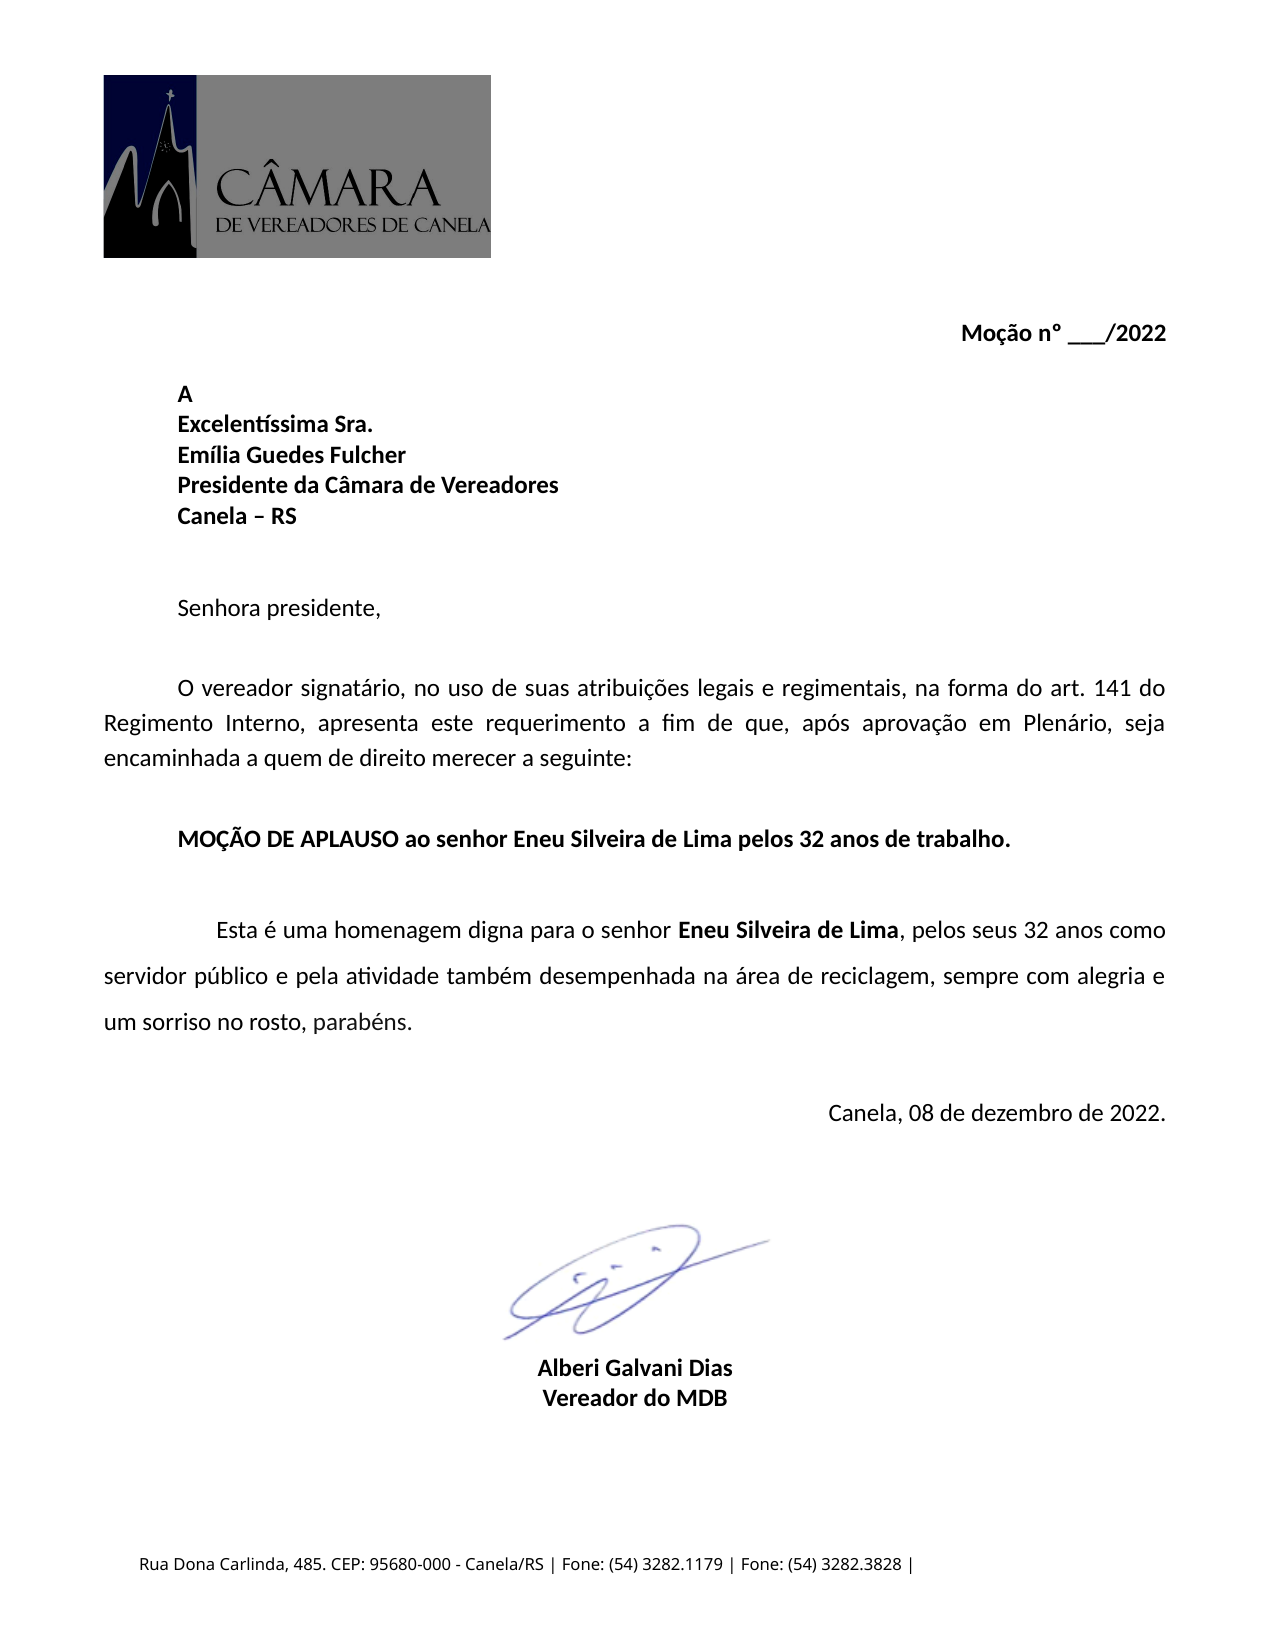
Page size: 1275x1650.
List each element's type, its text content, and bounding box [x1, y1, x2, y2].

subtitle Moção nº ___/2022 [103, 317, 1167, 348]
text Esta é uma homenagem digna para o senhor Eneu Silveira de Lima, pelos seus 32 anos como servidor público e pela atividade também desempenhada na área de reciclagem, sempre com alegria e um sorriso no rosto, parabéns. [103, 915, 1167, 1037]
text Excelentíssima Sra. [103, 409, 1167, 439]
text Vereador do MDB [103, 1382, 1167, 1413]
text Presidente da Câmara de Vereadores [103, 470, 1167, 500]
text MOÇÃO DE APLAUSO ao senhor Eneu Silveira de Lima pelos 32 anos de trabalho. [103, 823, 1167, 854]
picture [496, 1219, 774, 1348]
text Canela – RS [103, 500, 1167, 531]
text Senhora presidente, [103, 592, 1167, 622]
text Alberi Galvani Dias [103, 1352, 1167, 1382]
text O vereador signatário, no uso de suas atribuições legais e regimentais, na forma do art. 141 do Regimento Interno, apresenta este requerimento a fim de que, após aprovação em Plenário, seja encaminhada a quem de direito merecer a seguinte: [103, 672, 1167, 773]
text Emília Guedes Fulcher [103, 439, 1167, 470]
text Canela, 08 de dezembro de 2022. [103, 1098, 1167, 1128]
text A [103, 378, 1167, 409]
